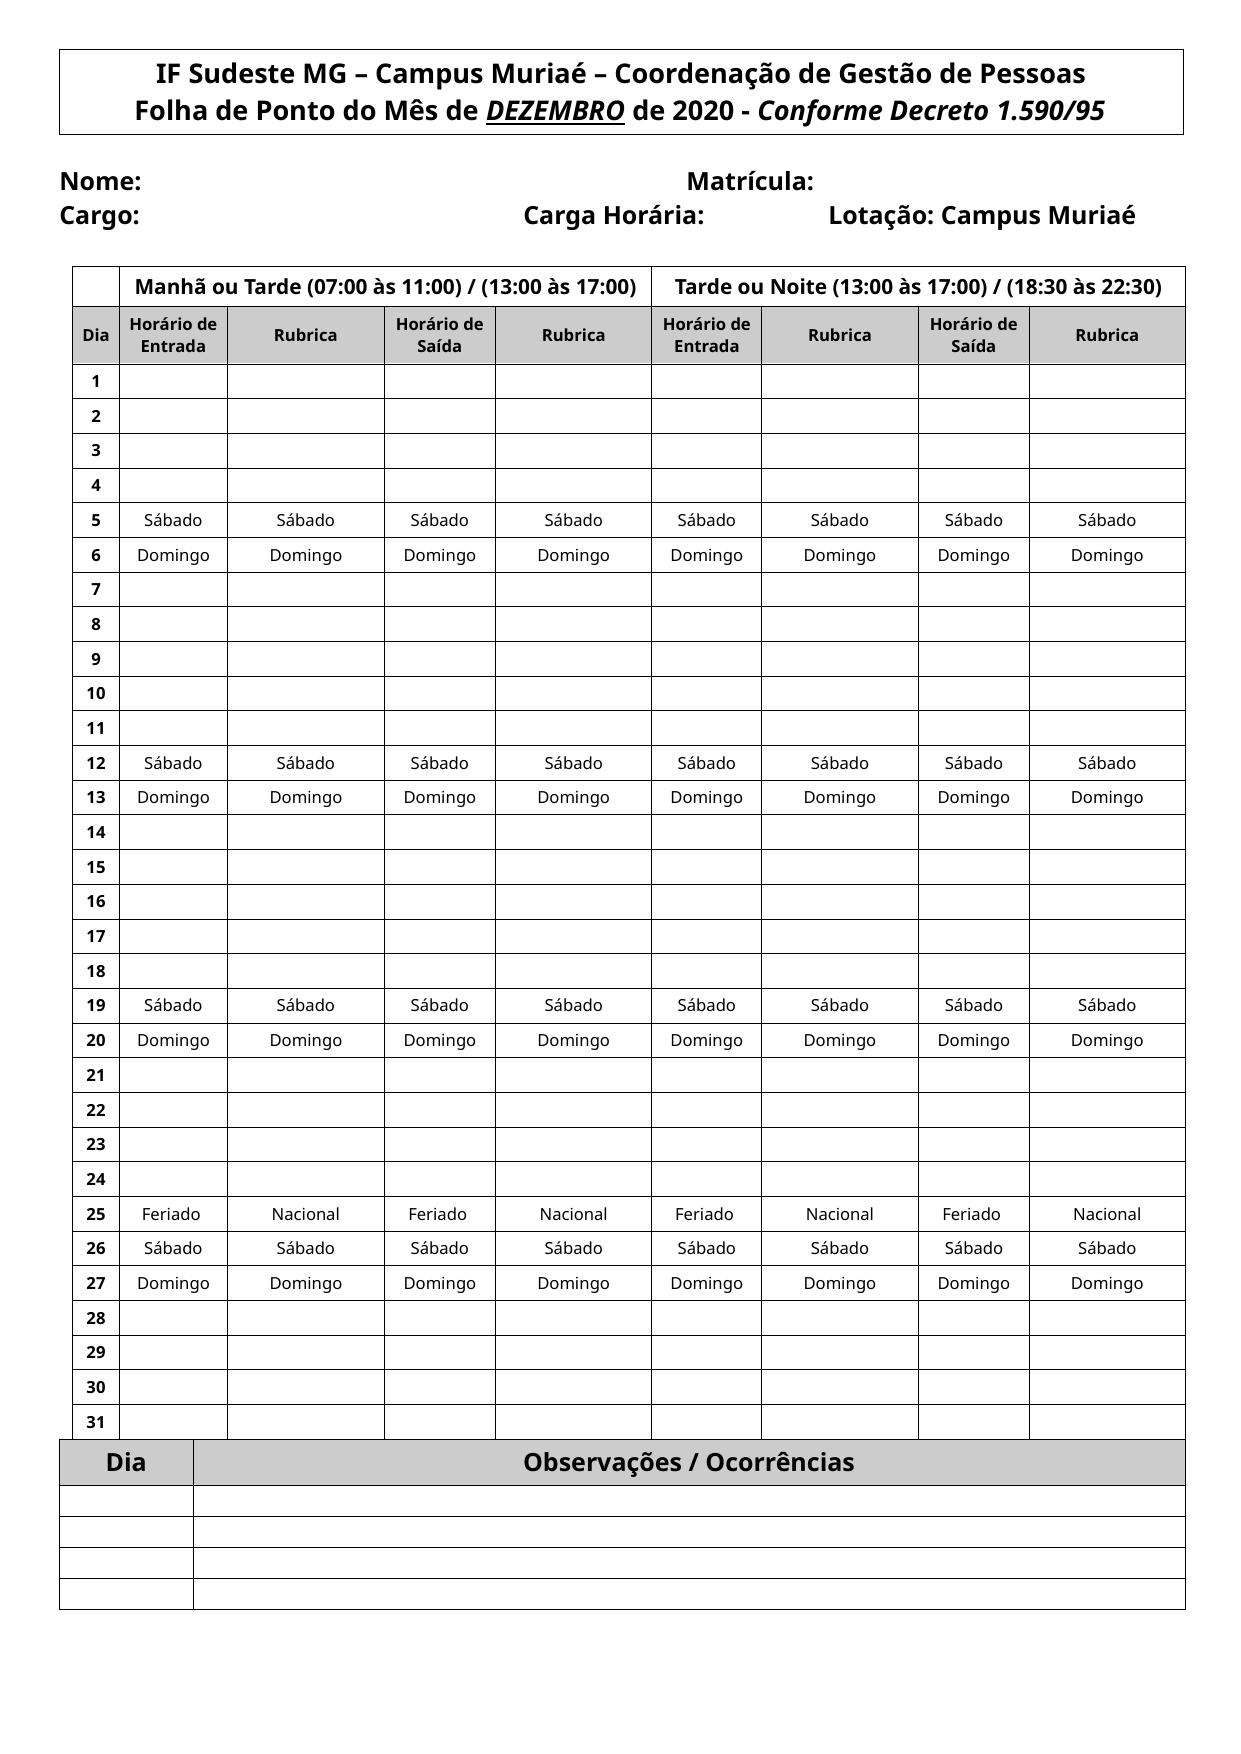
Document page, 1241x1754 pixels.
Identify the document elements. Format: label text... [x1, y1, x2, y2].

table_cell [59, 1127, 72, 1161]
table_cell 12 [73, 746, 119, 780]
table_cell Domingo [496, 1024, 651, 1057]
table_cell [762, 399, 918, 433]
table_cell [1030, 850, 1185, 884]
table_cell [228, 677, 384, 710]
table_cell [385, 434, 495, 467]
table_cell [59, 266, 72, 306]
table_cell 1 [73, 365, 119, 398]
table_cell [60, 1517, 193, 1547]
table_cell Feriado [385, 1197, 495, 1231]
table_cell Domingo [762, 781, 918, 814]
table_cell Domingo [652, 781, 761, 814]
table_cell Nacional [762, 1197, 918, 1231]
table_cell [59, 433, 72, 467]
table_cell Domingo [385, 538, 495, 572]
table_cell [59, 1023, 72, 1057]
table_cell [1030, 711, 1185, 745]
table_cell Horário de Saída [385, 307, 495, 363]
table_cell Domingo [1030, 1266, 1185, 1300]
table_header Nome: [59, 164, 686, 197]
table_cell [120, 469, 227, 502]
table_cell 29 [73, 1336, 119, 1369]
table_cell Sábado [919, 1232, 1029, 1265]
table_cell [652, 1128, 761, 1161]
table_cell [762, 954, 918, 988]
table_cell Domingo [762, 538, 918, 572]
table_cell Sábado [385, 746, 495, 780]
table_cell [496, 1336, 651, 1369]
table_cell [919, 711, 1029, 745]
table_cell Dia [60, 1440, 193, 1485]
table_cell [1030, 1093, 1185, 1127]
table_cell [496, 885, 651, 918]
table_cell [228, 711, 384, 745]
table_cell [385, 1058, 495, 1092]
table_cell [1030, 573, 1185, 606]
table_cell [228, 885, 384, 918]
table_cell [1030, 677, 1185, 710]
table_cell Sábado [919, 503, 1029, 537]
table_cell Sábado [120, 1232, 227, 1265]
table_cell [652, 1370, 761, 1404]
table_cell 30 [73, 1370, 119, 1404]
table_cell Nacional [496, 1197, 651, 1231]
table_cell 13 [73, 781, 119, 814]
table_cell [496, 399, 651, 433]
table_cell [120, 1128, 227, 1161]
table_cell [59, 953, 72, 988]
table_cell [496, 607, 651, 641]
table_cell Sábado [496, 746, 651, 780]
table_cell Carga Horária: [523, 198, 828, 266]
table_cell [496, 1128, 651, 1161]
table_cell [496, 954, 651, 988]
table_cell Sábado [228, 989, 384, 1022]
table_cell [59, 572, 72, 606]
table_cell Domingo [652, 1266, 761, 1300]
table_cell Sábado [385, 503, 495, 537]
table_cell [652, 711, 761, 745]
table_cell [1030, 469, 1185, 502]
table_cell [1030, 1162, 1185, 1196]
table_cell [59, 814, 72, 849]
table_cell Cargo: [59, 198, 523, 266]
table_cell Lotação: Campus Muriaé [828, 198, 1181, 266]
table_cell [228, 365, 384, 398]
table_cell [59, 606, 72, 641]
table_cell [385, 365, 495, 398]
table_cell [919, 1128, 1029, 1161]
table_cell Domingo [228, 1024, 384, 1057]
table_cell [652, 920, 761, 953]
table_cell [194, 1579, 1185, 1609]
table_cell [385, 1162, 495, 1196]
table_cell [919, 677, 1029, 710]
table_cell [120, 607, 227, 641]
table_cell Domingo [1030, 538, 1185, 572]
table_cell [762, 815, 918, 849]
table_cell [59, 1404, 72, 1439]
table_cell Horário de Entrada [652, 307, 761, 363]
table_cell Feriado [919, 1197, 1029, 1231]
table_cell [385, 469, 495, 502]
table_cell Domingo [762, 1024, 918, 1057]
table_cell Sábado [496, 989, 651, 1022]
table_cell [59, 502, 72, 537]
table_cell Sábado [762, 503, 918, 537]
table_cell [120, 711, 227, 745]
table_cell [228, 1405, 384, 1439]
table_cell [120, 815, 227, 849]
table_cell [385, 1405, 495, 1439]
table_cell Observações / Ocorrências [194, 1440, 1185, 1485]
table_header Matrícula: [686, 164, 1181, 197]
table_cell [496, 1162, 651, 1196]
table_cell [59, 1335, 72, 1369]
table_cell [919, 399, 1029, 433]
table_cell Domingo [652, 1024, 761, 1057]
table_cell Domingo [228, 1266, 384, 1300]
table_cell [652, 399, 761, 433]
table_cell [652, 815, 761, 849]
table_cell [1030, 1058, 1185, 1092]
table_cell Sábado [228, 746, 384, 780]
table_cell [120, 1058, 227, 1092]
table_cell [652, 954, 761, 988]
table_cell Sábado [652, 503, 761, 537]
table_cell [385, 711, 495, 745]
table_cell [496, 1301, 651, 1335]
table_cell [59, 641, 72, 676]
table_cell [120, 850, 227, 884]
table_cell [496, 642, 651, 676]
table_cell Rubrica [762, 307, 918, 363]
table_cell [120, 365, 227, 398]
table_cell 2 [73, 399, 119, 433]
table_cell [228, 920, 384, 953]
table_cell [385, 607, 495, 641]
table_cell [228, 642, 384, 676]
table_cell [59, 1196, 72, 1231]
table_cell Sábado [652, 1232, 761, 1265]
table_cell [385, 815, 495, 849]
table_cell [59, 1369, 72, 1404]
table_cell [496, 920, 651, 953]
table_cell Sábado [1030, 746, 1185, 780]
table_cell [762, 469, 918, 502]
table_cell Feriado [120, 1197, 227, 1231]
table_cell [385, 850, 495, 884]
table_cell Nacional [1030, 1197, 1185, 1231]
table_cell [385, 885, 495, 918]
table_cell [59, 710, 72, 745]
table_cell [919, 1370, 1029, 1404]
table_cell [120, 573, 227, 606]
table_cell [652, 1093, 761, 1127]
table_cell [762, 1162, 918, 1196]
table_cell [228, 1162, 384, 1196]
table_cell [919, 920, 1029, 953]
table_cell [1030, 642, 1185, 676]
table_cell Tarde ou Noite (13:00 às 17:00) / (18:30 às 22:30) [652, 267, 1185, 306]
table_cell [120, 677, 227, 710]
table_cell Domingo [1030, 781, 1185, 814]
table_cell 25 [73, 1197, 119, 1231]
table_cell [120, 1405, 227, 1439]
table_cell [919, 1301, 1029, 1335]
table_cell [762, 1058, 918, 1092]
table_cell [120, 920, 227, 953]
table_cell Domingo [496, 781, 651, 814]
table_cell [1030, 920, 1185, 953]
table_cell Sábado [1030, 503, 1185, 537]
table_cell [59, 919, 72, 953]
table_cell Domingo [228, 538, 384, 572]
table_cell [385, 573, 495, 606]
table_cell [59, 884, 72, 918]
table_cell 10 [73, 677, 119, 710]
table_cell Domingo [385, 1266, 495, 1300]
table_cell Sábado [228, 1232, 384, 1265]
table_cell [762, 1093, 918, 1127]
table_cell Rubrica [496, 307, 651, 363]
table_cell [120, 954, 227, 988]
table_cell [228, 1093, 384, 1127]
table_cell [919, 434, 1029, 467]
table_cell Sábado [385, 989, 495, 1022]
table_cell [59, 745, 72, 780]
table_cell [652, 1058, 761, 1092]
table_cell 31 [73, 1405, 119, 1439]
table_cell [59, 364, 72, 398]
table_cell [919, 1405, 1029, 1439]
table_cell [228, 1336, 384, 1369]
table_cell Domingo [120, 538, 227, 572]
table_cell Domingo [919, 538, 1029, 572]
table_cell [762, 1370, 918, 1404]
table_cell [919, 1058, 1029, 1092]
table_cell [652, 885, 761, 918]
table_cell 23 [73, 1128, 119, 1161]
table_cell [59, 398, 72, 433]
table_cell [385, 677, 495, 710]
table_cell [228, 815, 384, 849]
table_cell 22 [73, 1093, 119, 1127]
table_cell [919, 1336, 1029, 1369]
table_cell Domingo [919, 1024, 1029, 1057]
table_cell [1030, 885, 1185, 918]
table_cell [496, 365, 651, 398]
table_cell [228, 434, 384, 467]
table_cell Dia [73, 307, 119, 363]
table_cell Sábado [652, 989, 761, 1022]
table_cell [919, 469, 1029, 502]
table_cell [496, 1405, 651, 1439]
table_cell [496, 573, 651, 606]
table_cell [652, 1162, 761, 1196]
table_cell [1030, 1336, 1185, 1369]
table_cell [652, 573, 761, 606]
table_cell [120, 434, 227, 467]
table_cell [652, 607, 761, 641]
table_cell Sábado [1030, 1232, 1185, 1265]
table_cell [385, 1128, 495, 1161]
table_cell [385, 920, 495, 953]
table_cell [652, 1336, 761, 1369]
table_cell [919, 850, 1029, 884]
table_cell 8 [73, 607, 119, 641]
table_cell [919, 1093, 1029, 1127]
table_cell [1030, 399, 1185, 433]
table_cell Sábado [228, 503, 384, 537]
table_cell [762, 1405, 918, 1439]
table_cell [59, 468, 72, 502]
table_cell [59, 849, 72, 884]
table_cell [1030, 1301, 1185, 1335]
table_cell [496, 677, 651, 710]
table_cell Horário de Saída [919, 307, 1029, 363]
table_cell [228, 954, 384, 988]
table_cell [228, 607, 384, 641]
table_cell Sábado [120, 503, 227, 537]
table_cell [385, 1370, 495, 1404]
table_cell [1030, 954, 1185, 988]
table_cell Sábado [919, 989, 1029, 1022]
table_cell Domingo [228, 781, 384, 814]
table_cell Rubrica [228, 307, 384, 363]
table_cell [120, 399, 227, 433]
table_cell [194, 1548, 1185, 1578]
table_cell Domingo [496, 538, 651, 572]
table_cell 4 [73, 469, 119, 502]
table_cell [762, 573, 918, 606]
table_cell [120, 1162, 227, 1196]
table_cell [496, 1058, 651, 1092]
table_cell 27 [73, 1266, 119, 1300]
table_cell Domingo [1030, 1024, 1185, 1057]
table_cell [652, 850, 761, 884]
table_cell [59, 537, 72, 572]
table_cell Domingo [385, 1024, 495, 1057]
table_cell [60, 1486, 193, 1516]
table_cell [762, 711, 918, 745]
table_cell [919, 1162, 1029, 1196]
table_cell [1030, 1370, 1185, 1404]
table_cell [1030, 815, 1185, 849]
table_cell 9 [73, 642, 119, 676]
table_cell 7 [73, 573, 119, 606]
table_cell [496, 434, 651, 467]
table_cell Horário de Entrada [120, 307, 227, 363]
table_cell 26 [73, 1232, 119, 1265]
table_cell [762, 885, 918, 918]
table_cell [919, 607, 1029, 641]
table_cell Domingo [652, 538, 761, 572]
table_cell [385, 399, 495, 433]
table_cell Sábado [496, 503, 651, 537]
table_cell 18 [73, 954, 119, 988]
table_cell [60, 1548, 193, 1578]
table_cell 15 [73, 850, 119, 884]
table_cell Sábado [385, 1232, 495, 1265]
table_cell [762, 365, 918, 398]
table_cell Sábado [919, 746, 1029, 780]
table_cell [652, 1301, 761, 1335]
table_cell Nacional [228, 1197, 384, 1231]
table_cell [228, 1058, 384, 1092]
table_cell [228, 399, 384, 433]
table_cell [228, 1128, 384, 1161]
table_cell Domingo [120, 1024, 227, 1057]
table_cell [194, 1517, 1185, 1547]
table_cell [919, 954, 1029, 988]
table_cell Domingo [496, 1266, 651, 1300]
table_cell [762, 1301, 918, 1335]
table_cell [385, 1336, 495, 1369]
table_cell Sábado [1030, 989, 1185, 1022]
table_cell [120, 642, 227, 676]
table_cell [60, 1579, 193, 1609]
table_cell [120, 885, 227, 918]
table_cell [59, 676, 72, 710]
table_cell [194, 1486, 1185, 1516]
table_cell [59, 1265, 72, 1300]
table_cell Sábado [762, 1232, 918, 1265]
table_cell 24 [73, 1162, 119, 1196]
table_cell [652, 469, 761, 502]
table_cell [762, 1336, 918, 1369]
table_cell [496, 815, 651, 849]
table_cell 19 [73, 989, 119, 1022]
table_cell Sábado [120, 989, 227, 1022]
table_cell [496, 711, 651, 745]
table_cell [59, 988, 72, 1022]
table_cell Manhã ou Tarde (07:00 às 11:00) / (13:00 às 17:00) [120, 267, 651, 306]
table_cell [1030, 365, 1185, 398]
table_cell Sábado [762, 746, 918, 780]
table_cell Sábado [762, 989, 918, 1022]
table_cell [1030, 1128, 1185, 1161]
table_cell 20 [73, 1024, 119, 1057]
table_cell [120, 1336, 227, 1369]
table_cell Rubrica [1030, 307, 1185, 363]
table_header [1181, 164, 1185, 197]
table_cell [385, 642, 495, 676]
table_cell [762, 677, 918, 710]
table_cell [59, 1057, 72, 1092]
table_cell [919, 642, 1029, 676]
table_cell [762, 920, 918, 953]
table_cell [496, 1370, 651, 1404]
table_cell Domingo [385, 781, 495, 814]
table_cell [762, 850, 918, 884]
table_cell [652, 365, 761, 398]
table_cell [496, 1093, 651, 1127]
table_cell [1030, 607, 1185, 641]
table_cell Domingo [762, 1266, 918, 1300]
table_cell [652, 642, 761, 676]
table_cell 28 [73, 1301, 119, 1335]
table_cell [762, 642, 918, 676]
table_cell [762, 607, 918, 641]
table_cell [919, 365, 1029, 398]
table_cell Domingo [919, 781, 1029, 814]
table_cell [59, 1300, 72, 1335]
table_cell [652, 1405, 761, 1439]
table_cell [385, 1093, 495, 1127]
table_cell [228, 573, 384, 606]
table_cell Domingo [919, 1266, 1029, 1300]
table_cell Domingo [120, 781, 227, 814]
table_cell Feriado [652, 1197, 761, 1231]
table_cell 3 [73, 434, 119, 467]
table_cell Sábado [496, 1232, 651, 1265]
table_cell [762, 434, 918, 467]
table_cell [59, 1161, 72, 1196]
table_cell [919, 573, 1029, 606]
table_cell [59, 1231, 72, 1265]
table_cell [496, 850, 651, 884]
table_cell [59, 1092, 72, 1127]
table_cell [59, 306, 72, 363]
table_cell 11 [73, 711, 119, 745]
table_cell [919, 885, 1029, 918]
table_cell [228, 1301, 384, 1335]
table_cell [1181, 198, 1185, 266]
table_cell [59, 780, 72, 814]
table_cell [652, 677, 761, 710]
table_cell [762, 1128, 918, 1161]
table_cell Sábado [652, 746, 761, 780]
table_cell [385, 954, 495, 988]
table_cell 17 [73, 920, 119, 953]
table_cell [228, 469, 384, 502]
table_cell 5 [73, 503, 119, 537]
table_cell Domingo [120, 1266, 227, 1300]
table_cell [652, 434, 761, 467]
table_cell 6 [73, 538, 119, 572]
table_cell [496, 469, 651, 502]
table_cell [228, 1370, 384, 1404]
table_cell [228, 850, 384, 884]
table_cell 21 [73, 1058, 119, 1092]
table_cell [120, 1093, 227, 1127]
table_cell 14 [73, 815, 119, 849]
table_cell [1030, 1405, 1185, 1439]
table_cell [919, 815, 1029, 849]
table_cell 16 [73, 885, 119, 918]
table_cell Sábado [120, 746, 227, 780]
table_cell [120, 1370, 227, 1404]
table_cell [73, 267, 119, 306]
table_cell [120, 1301, 227, 1335]
table_cell [385, 1301, 495, 1335]
table_cell [1030, 434, 1185, 467]
